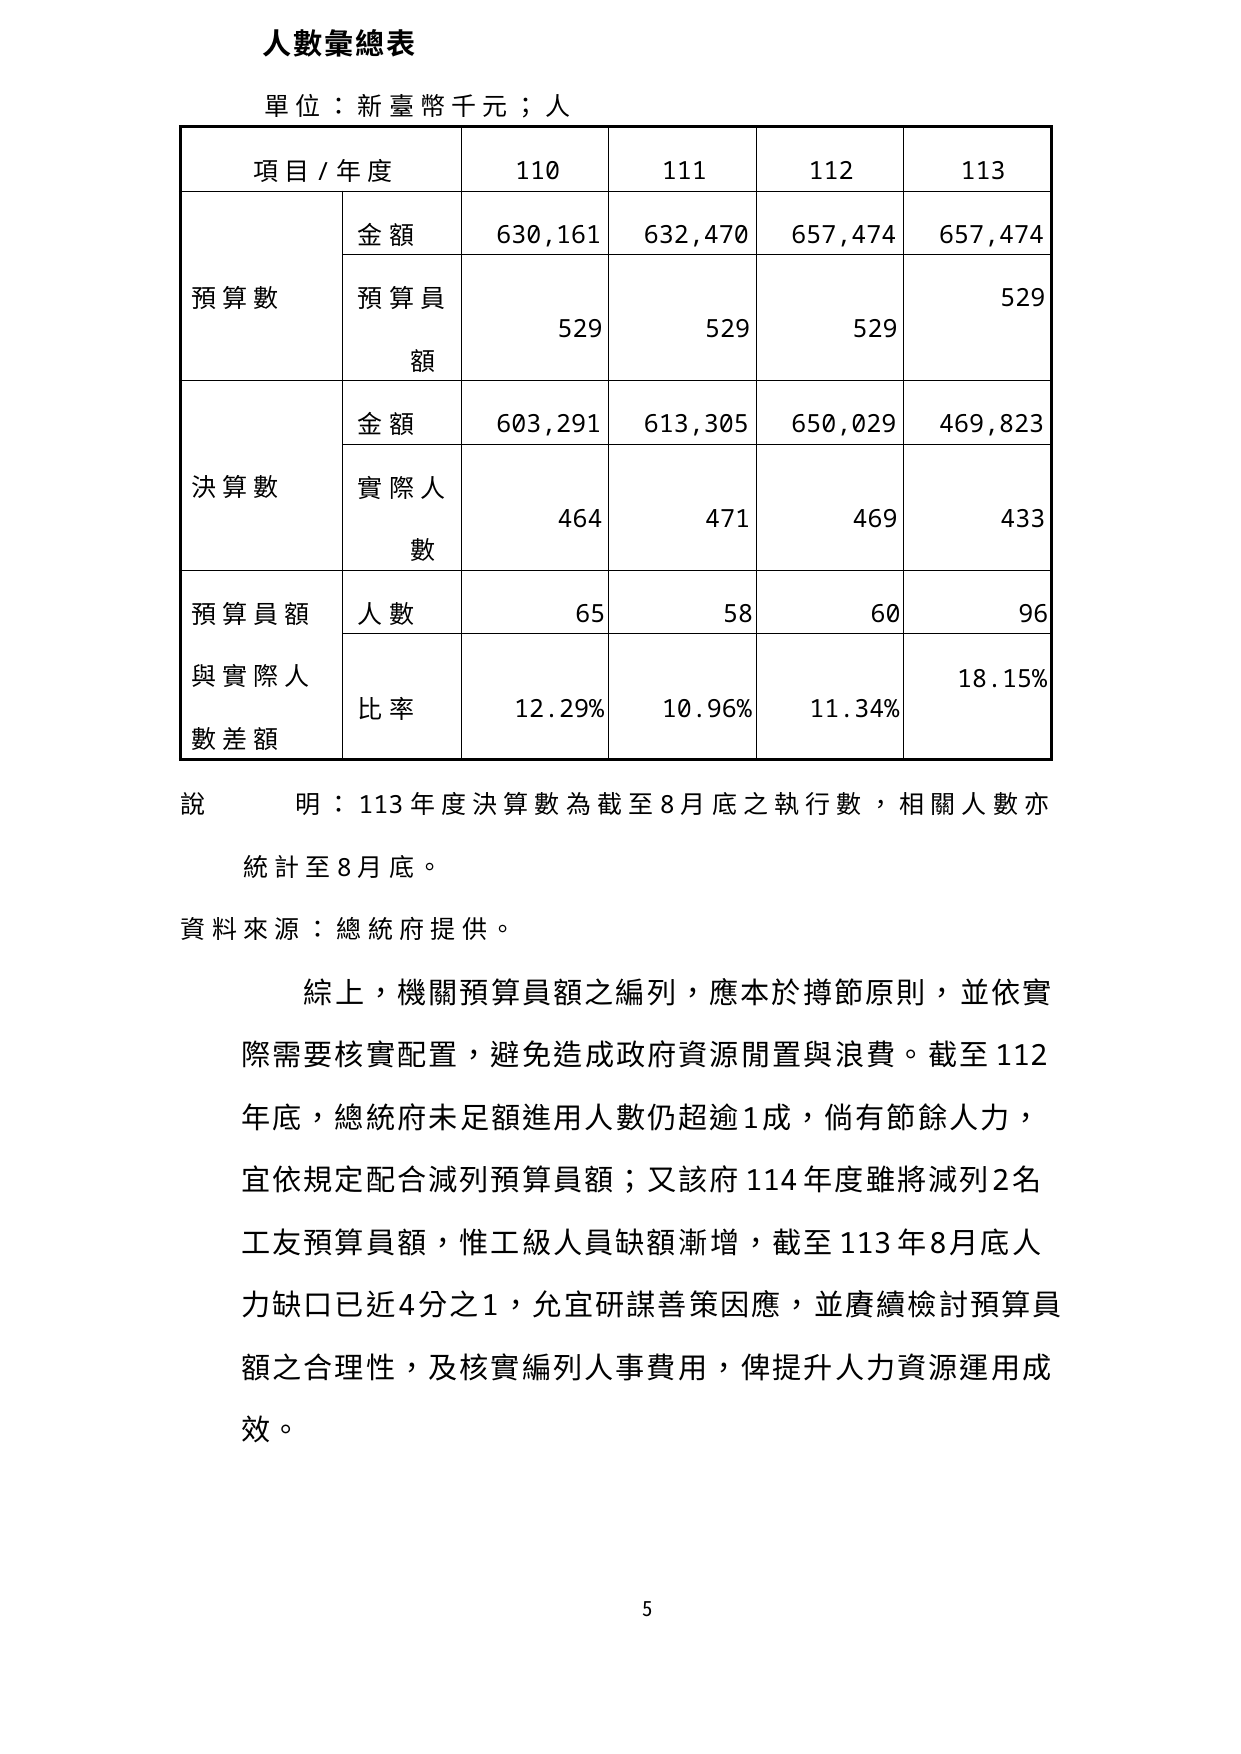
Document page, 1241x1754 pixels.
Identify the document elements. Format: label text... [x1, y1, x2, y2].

table_cell 決算數 [182, 381, 342, 570]
table_cell 預算員額 [343, 255, 461, 380]
table_cell 433 [904, 445, 1050, 570]
table_header 110 [462, 128, 608, 191]
table_cell 金額 [343, 381, 461, 444]
table_cell 613,305 [609, 381, 756, 444]
table_cell 657,474 [904, 192, 1050, 254]
table_cell 58 [609, 571, 756, 633]
table_cell 657,474 [757, 192, 903, 254]
table_header 113 [904, 128, 1050, 191]
table_cell 10.96% [609, 634, 756, 758]
table_cell 529 [609, 255, 756, 380]
text 說 明：113年度決算數為截至8月底之執行數，相關人數亦統計至8月底。 [177, 761, 1063, 886]
table_cell 12.29% [462, 634, 608, 758]
table_cell 預算數 [182, 192, 342, 380]
table_cell 金額 [343, 192, 461, 254]
table_header 項目/年度 [182, 128, 461, 191]
table_cell 603,291 [462, 381, 608, 444]
table_cell 469 [757, 445, 903, 570]
table_cell 實際人數 [343, 445, 461, 570]
table_cell 650,029 [757, 381, 903, 444]
table_cell 65 [462, 571, 608, 633]
table_header 111 [609, 128, 756, 191]
table_cell 預算員額與實際人數差額 [182, 571, 342, 758]
table_cell 632,470 [609, 192, 756, 254]
text 資料來源：總統府提供。 [177, 886, 1063, 949]
table_cell 96 [904, 571, 1050, 633]
table_cell 464 [462, 445, 608, 570]
table_cell 529 [462, 255, 608, 380]
table_cell 人數 [343, 571, 461, 633]
table_cell 471 [609, 445, 756, 570]
table_cell 529 [904, 255, 1050, 380]
table_cell 469,823 [904, 381, 1050, 444]
text 綜上，機關預算員額之編列，應本於撙節原則，並依實際需要核實配置，避免造成政府資源閒置與浪費。截至112年底，總統府未足額進用人數仍超逾1成，倘有節餘人力，宜依規定配合減列預算員額；又該府114年度雖將減列2名工友預算員額，惟工級人員缺額漸增，截至113年8月底人力缺口已近4分之1，允宜研謀善策因應，並賡續檢討預算員額之合理性，及核實編列人事費用，俾提升人力資源運用成效。 [236, 949, 1063, 1449]
table_cell 比率 [343, 634, 461, 758]
table_header 112 [757, 128, 903, 191]
table_cell 60 [757, 571, 903, 633]
table_cell 630,161 [462, 192, 608, 254]
text 人數彙總表 單位：新臺幣千元；人 [177, 0, 1063, 125]
table_cell 18.15% [904, 634, 1050, 758]
table_cell 11.34% [757, 634, 903, 758]
table_cell 529 [757, 255, 903, 380]
